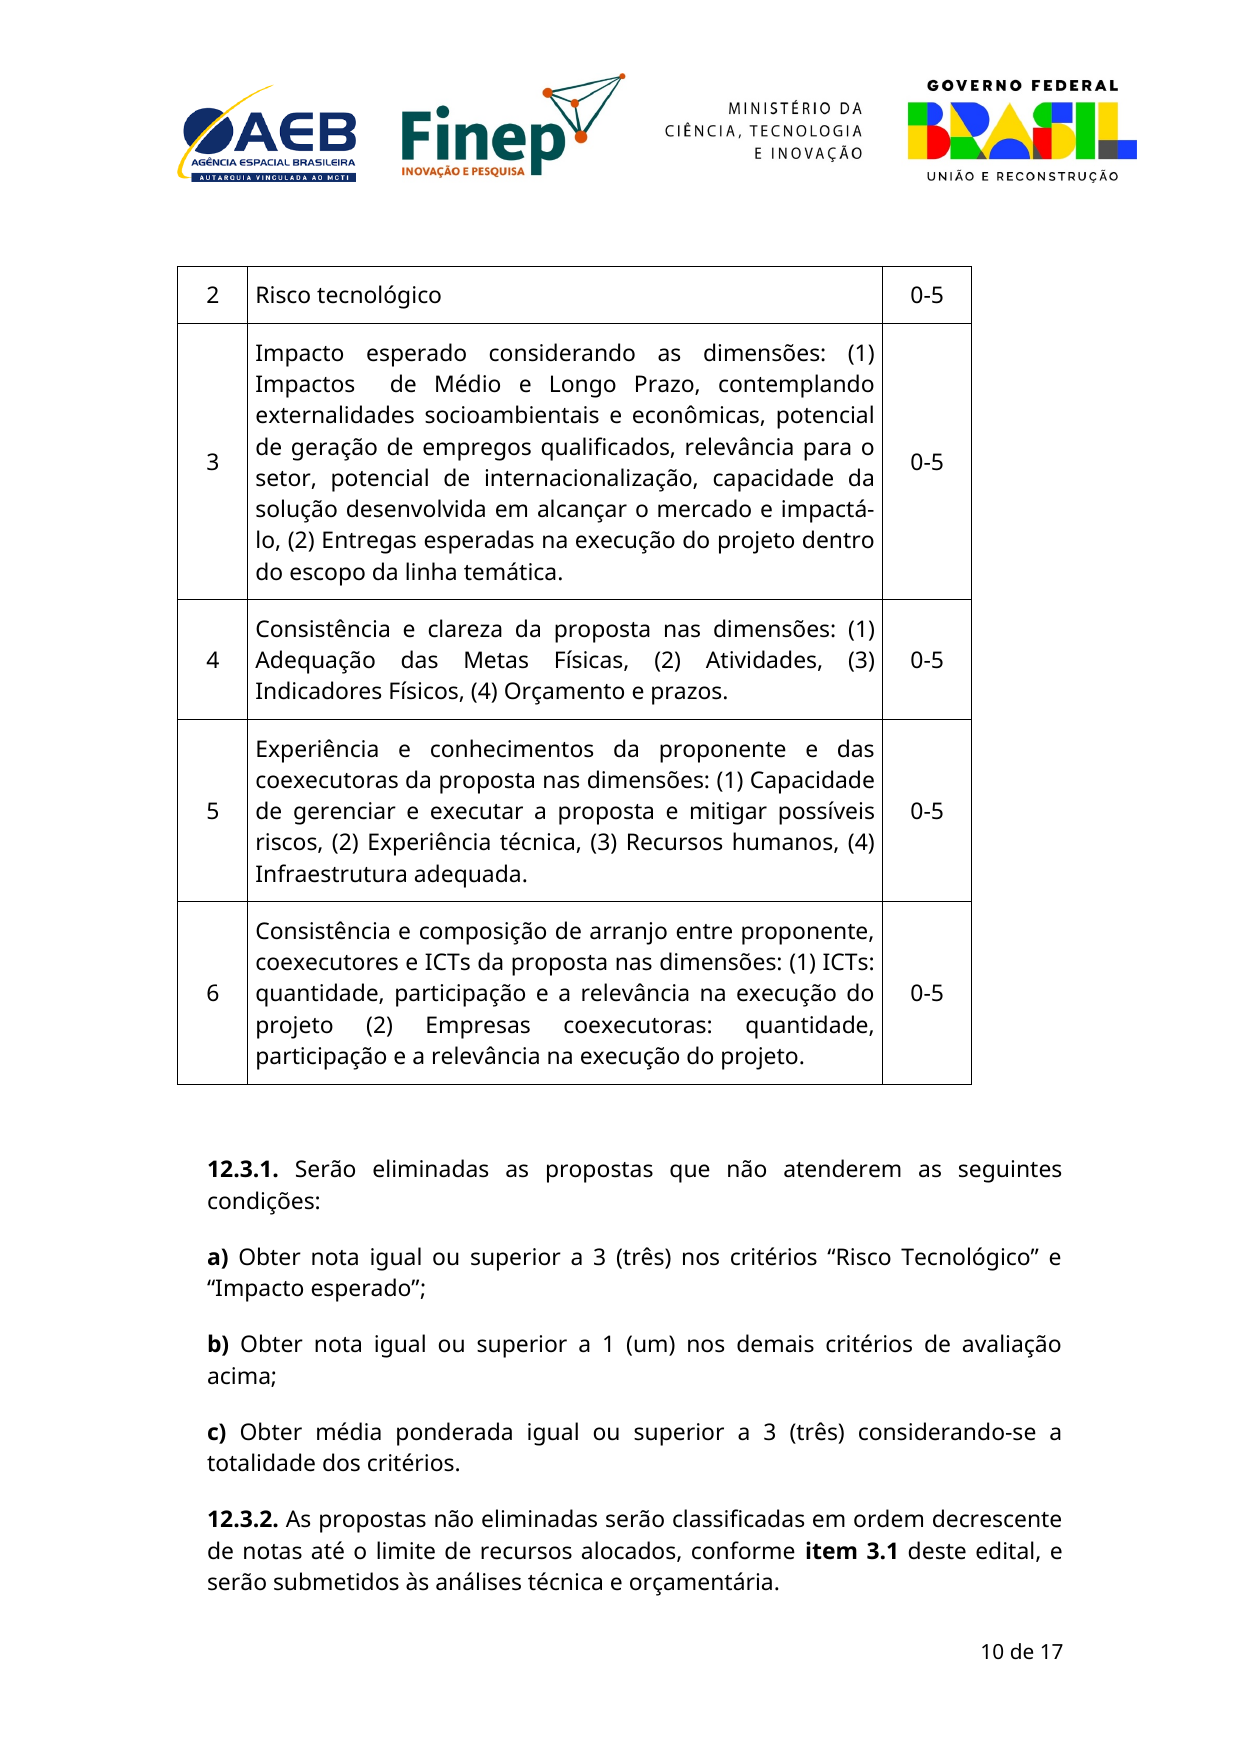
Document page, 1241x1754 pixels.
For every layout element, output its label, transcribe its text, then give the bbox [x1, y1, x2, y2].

table_cell 0-5 [883, 902, 971, 1083]
table_cell Consistência e clareza da proposta nas dimensões: (1) Adequação das Metas Físicas, (2) Atividades, (3) Indicadores Físicos, (4) Orçamento e prazos. [248, 600, 882, 719]
table_cell 0-5 [883, 267, 971, 323]
text b) Obter nota igual ou superior a 1 (um) nos demais critérios de avaliação acima; [207, 1328, 1063, 1391]
table_cell 0-5 [883, 324, 971, 599]
table_cell 6 [178, 902, 247, 1083]
text a) Obter nota igual ou superior a 3 (três) nos critérios “Risco Tecnológico” e “Impacto esperado”; [207, 1241, 1063, 1303]
table_cell 0-5 [883, 600, 971, 719]
table_cell 4 [178, 600, 247, 719]
table_cell Impacto esperado considerando as dimensões: (1) Impactos de Médio e Longo Prazo, contemplando externalidades socioambientais e econômicas, potencial de geração de empregos qualificados, relevância para o setor, potencial de internacionalização, capacidade da solução desenvolvida em alcançar o mercado e impactá-lo, (2) Entregas esperadas na execução do projeto dentro do escopo da linha temática. [248, 324, 882, 599]
text 12.3.1. Serão eliminadas as propostas que não atenderem as seguintes condições: [207, 1153, 1063, 1216]
text c) Obter média ponderada igual ou superior a 3 (três) considerando-se a totalidade dos critérios. [207, 1416, 1063, 1478]
table_cell Experiência e conhecimentos da proponente e das coexecutoras da proposta nas dimensões: (1) Capacidade de gerenciar e executar a proposta e mitigar possíveis riscos, (2) Experiência técnica, (3) Recursos humanos, (4) Infraestrutura adequada. [248, 720, 882, 901]
table_cell Consistência e composição de arranjo entre proponente, coexecutores e ICTs da proposta nas dimensões: (1) ICTs: quantidade, participação e a relevância na execução do projeto (2) Empresas coexecutoras: quantidade, participação e a relevância na execução do projeto. [248, 902, 882, 1083]
table_cell 3 [178, 324, 247, 599]
table_cell 2 [178, 267, 247, 323]
table_cell 5 [178, 720, 247, 901]
table_cell Risco tecnológico [248, 267, 882, 323]
text 12.3.2. As propostas não eliminadas serão classificadas em ordem decrescente de notas até o limite de recursos alocados, conforme item 3.1 deste edital, e serão submetidos às análises técnica e orçamentária. [207, 1503, 1063, 1597]
table_cell 0-5 [883, 720, 971, 901]
